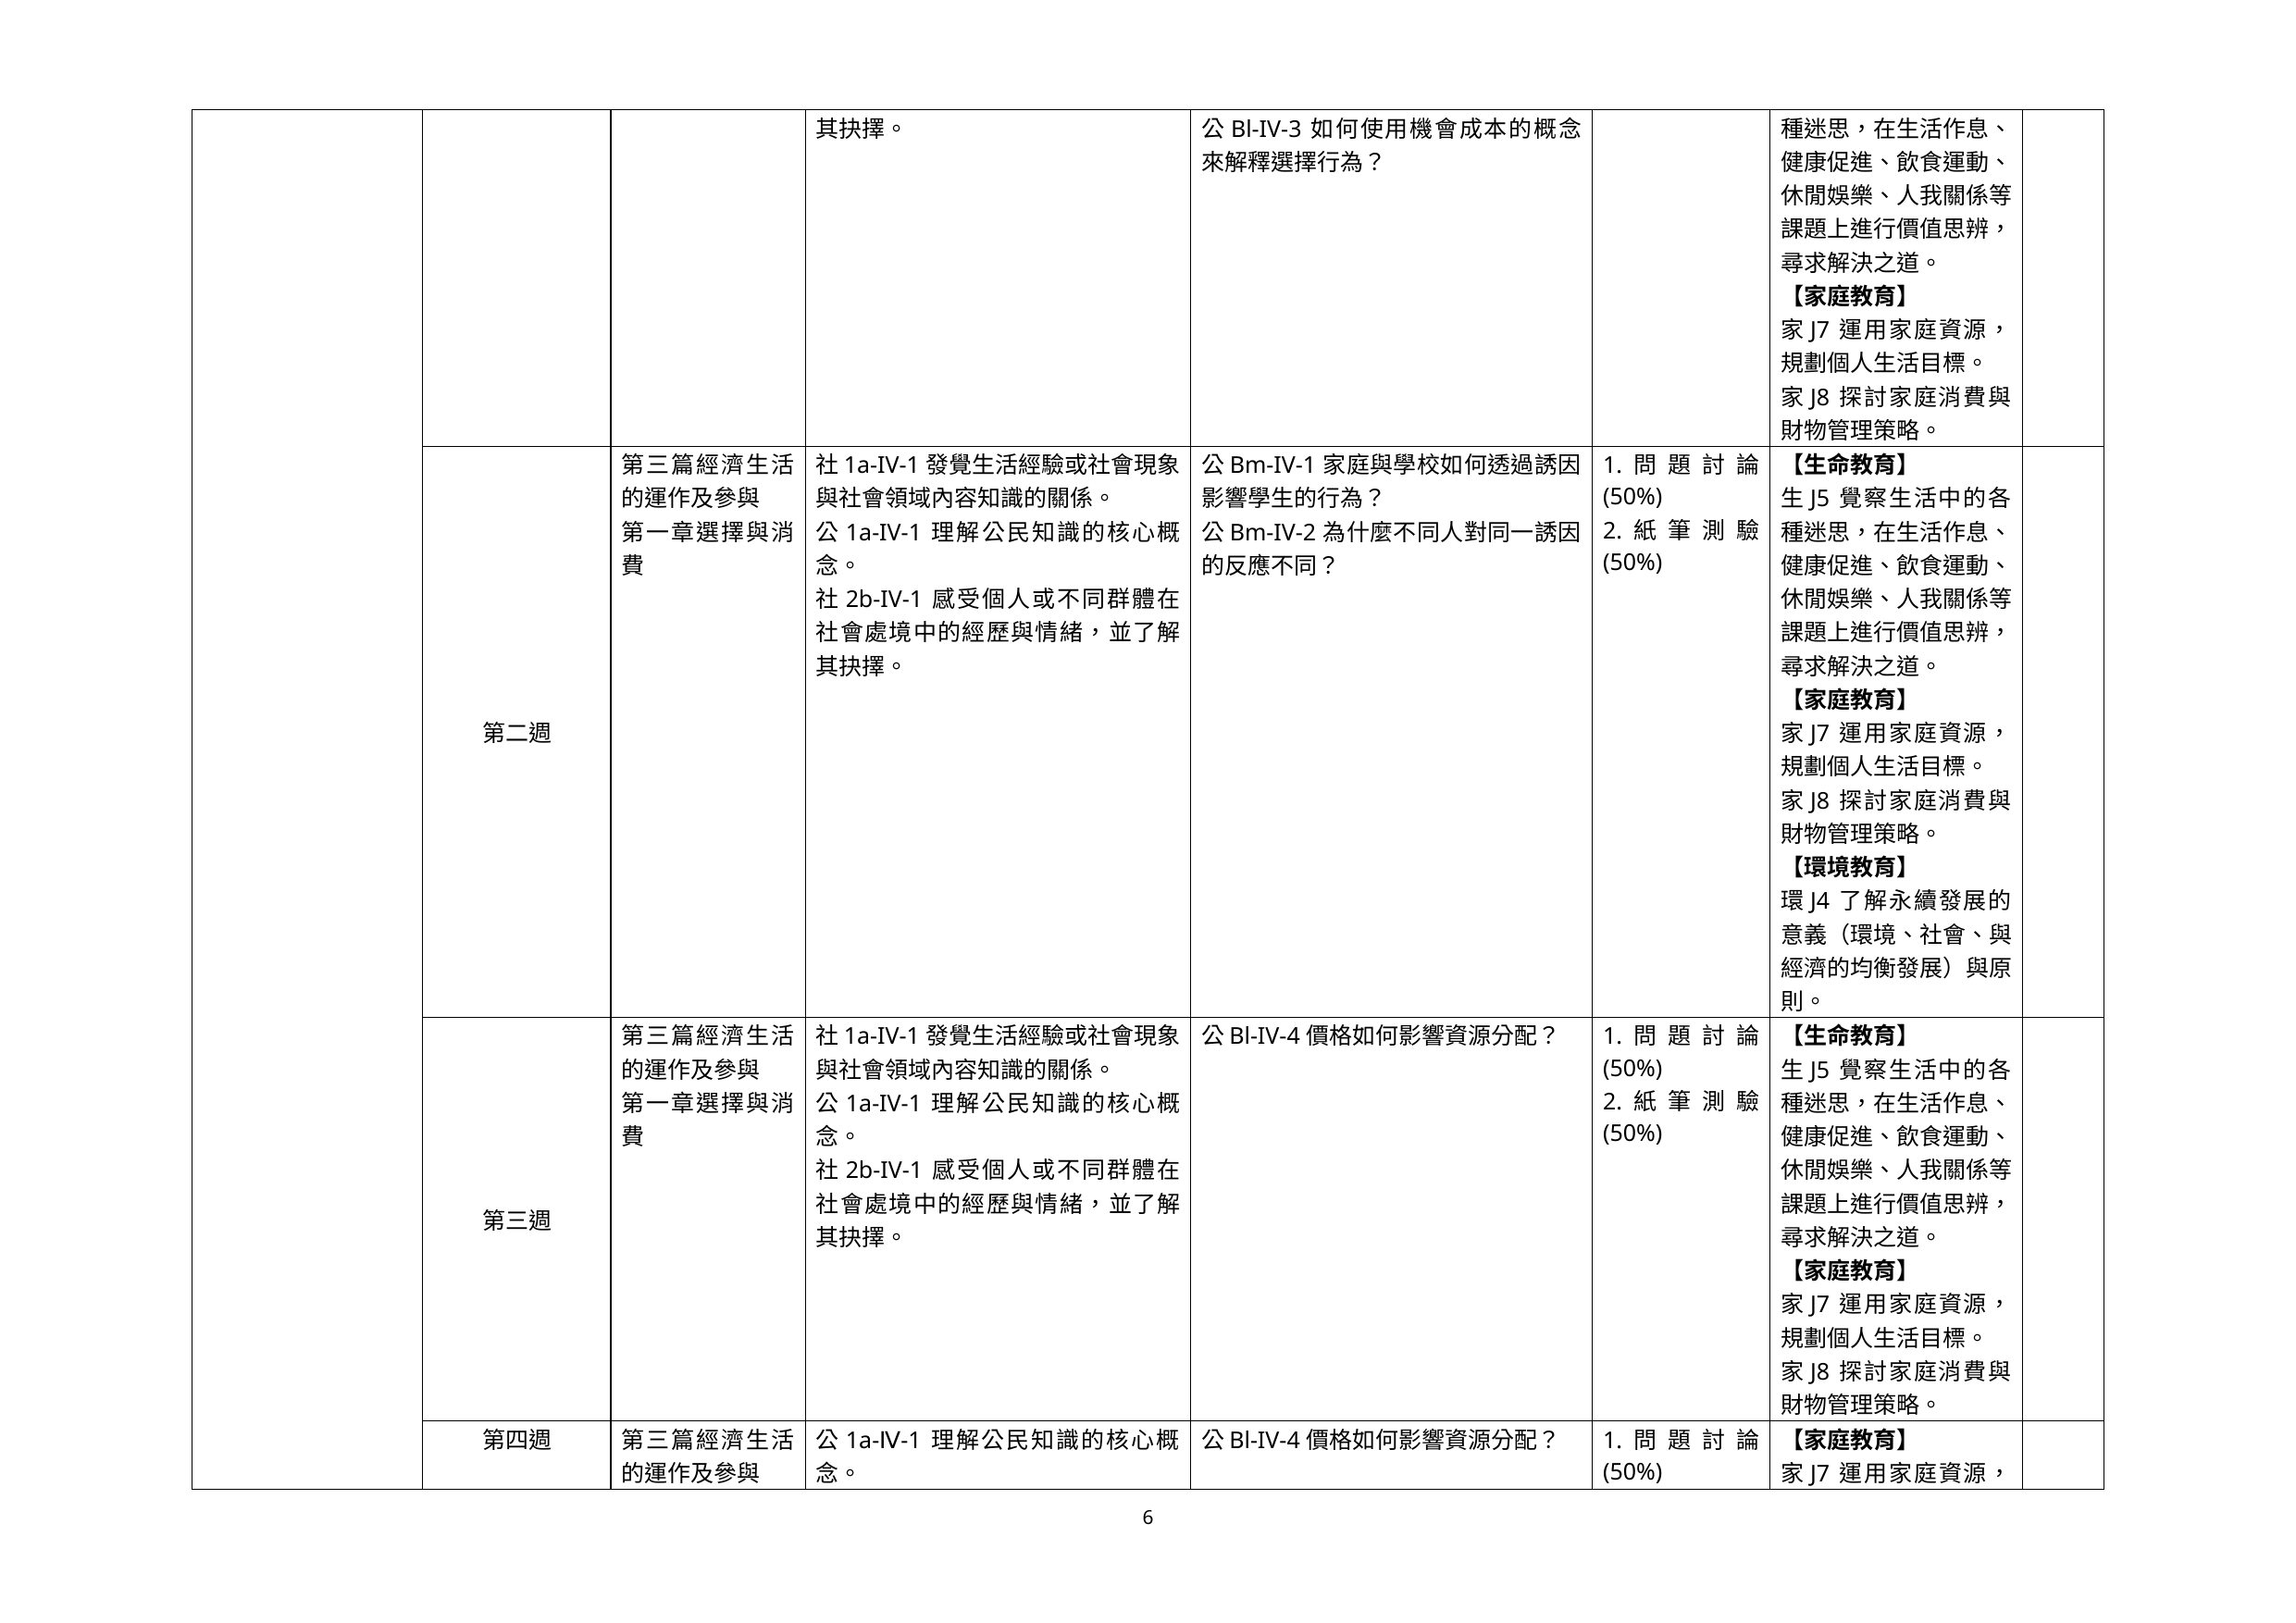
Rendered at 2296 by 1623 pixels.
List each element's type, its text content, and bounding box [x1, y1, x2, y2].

table_cell 第三篇經濟生活的運作及參與 第一章選擇與消費 [612, 447, 805, 1017]
table_cell 公Bl-IV-3 如何使用機會成本的概念來解釋選擇行為？ [1191, 110, 1592, 446]
table_cell 第三篇經濟生活的運作及參與 第一章選擇與消費 [612, 1018, 805, 1420]
table_cell 1.問題討論(50%) 2.紙筆測驗(50%) [1593, 447, 1769, 1017]
table_cell 公1a-Ⅳ-1 理解公民知識的核心概念。 [806, 1421, 1190, 1488]
table_cell 第二週 [423, 447, 610, 1017]
table_cell [423, 110, 610, 446]
table_cell 第四週 [423, 1421, 610, 1488]
table_cell 1.問題討論(50%) 2.紙筆測驗(50%) [1593, 1018, 1769, 1420]
table_cell [1593, 110, 1769, 446]
table_cell 公Bl-IV-4 價格如何影響資源分配？ [1191, 1018, 1592, 1420]
table_cell [2023, 110, 2104, 446]
table_cell 【生命教育】 生J5 覺察生活中的各種迷思，在生活作息、健康促進、飲食運動、休閒娛樂、人我關係等課題上進行價值思辨，尋求解決之道。 【家庭教育】 家J7 運用家庭資源，規劃個人生活目標。 家J8 探討家庭消費與財物管理策略。 [1770, 1018, 2022, 1420]
table_cell [2023, 447, 2104, 1017]
table_cell [612, 110, 805, 446]
table_cell [192, 110, 422, 1488]
table_cell 種迷思，在生活作息、健康促進、飲食運動、休閒娛樂、人我關係等課題上進行價值思辨，尋求解決之道。 【家庭教育】 家J7 運用家庭資源，規劃個人生活目標。 家J8 探討家庭消費與財物管理策略。 [1770, 110, 2022, 446]
table_cell 【家庭教育】 家J7 運用家庭資源， [1770, 1421, 2022, 1488]
table_cell 第三週 [423, 1018, 610, 1420]
table_cell 【生命教育】 生J5 覺察生活中的各種迷思，在生活作息、健康促進、飲食運動、休閒娛樂、人我關係等課題上進行價值思辨，尋求解決之道。 【家庭教育】 家J7 運用家庭資源，規劃個人生活目標。 家J8 探討家庭消費與財物管理策略。 【環境教育】 環J4 了解永續發展的意義（環境、社會、與經濟的均衡發展）與原則。 [1770, 447, 2022, 1017]
table_cell [2023, 1421, 2104, 1488]
table_cell 公Bl-IV-4 價格如何影響資源分配？ [1191, 1421, 1592, 1488]
table_cell 1.問題討論(50%) [1593, 1421, 1769, 1488]
table_cell 公Bm-IV-1 家庭與學校如何透過誘因影響學生的行為？ 公Bm-IV-2 為什麼不同人對同一誘因的反應不同？ [1191, 447, 1592, 1017]
table_cell [2023, 1018, 2104, 1420]
table_cell 其抉擇。 [806, 110, 1190, 446]
table_cell 社1a-IV-1 發覺生活經驗或社會現象與社會領域內容知識的關係。 公1a-IV-1 理解公民知識的核心概念。 社2b-IV-1 感受個人或不同群體在社會處境中的經歷與情緒，並了解其抉擇。 [806, 1018, 1190, 1420]
table_cell 第三篇經濟生活的運作及參與 [612, 1421, 805, 1488]
table_cell 社1a-IV-1 發覺生活經驗或社會現象與社會領域內容知識的關係。 公1a-IV-1 理解公民知識的核心概念。 社2b-IV-1 感受個人或不同群體在社會處境中的經歷與情緒，並了解其抉擇。 [806, 447, 1190, 1017]
